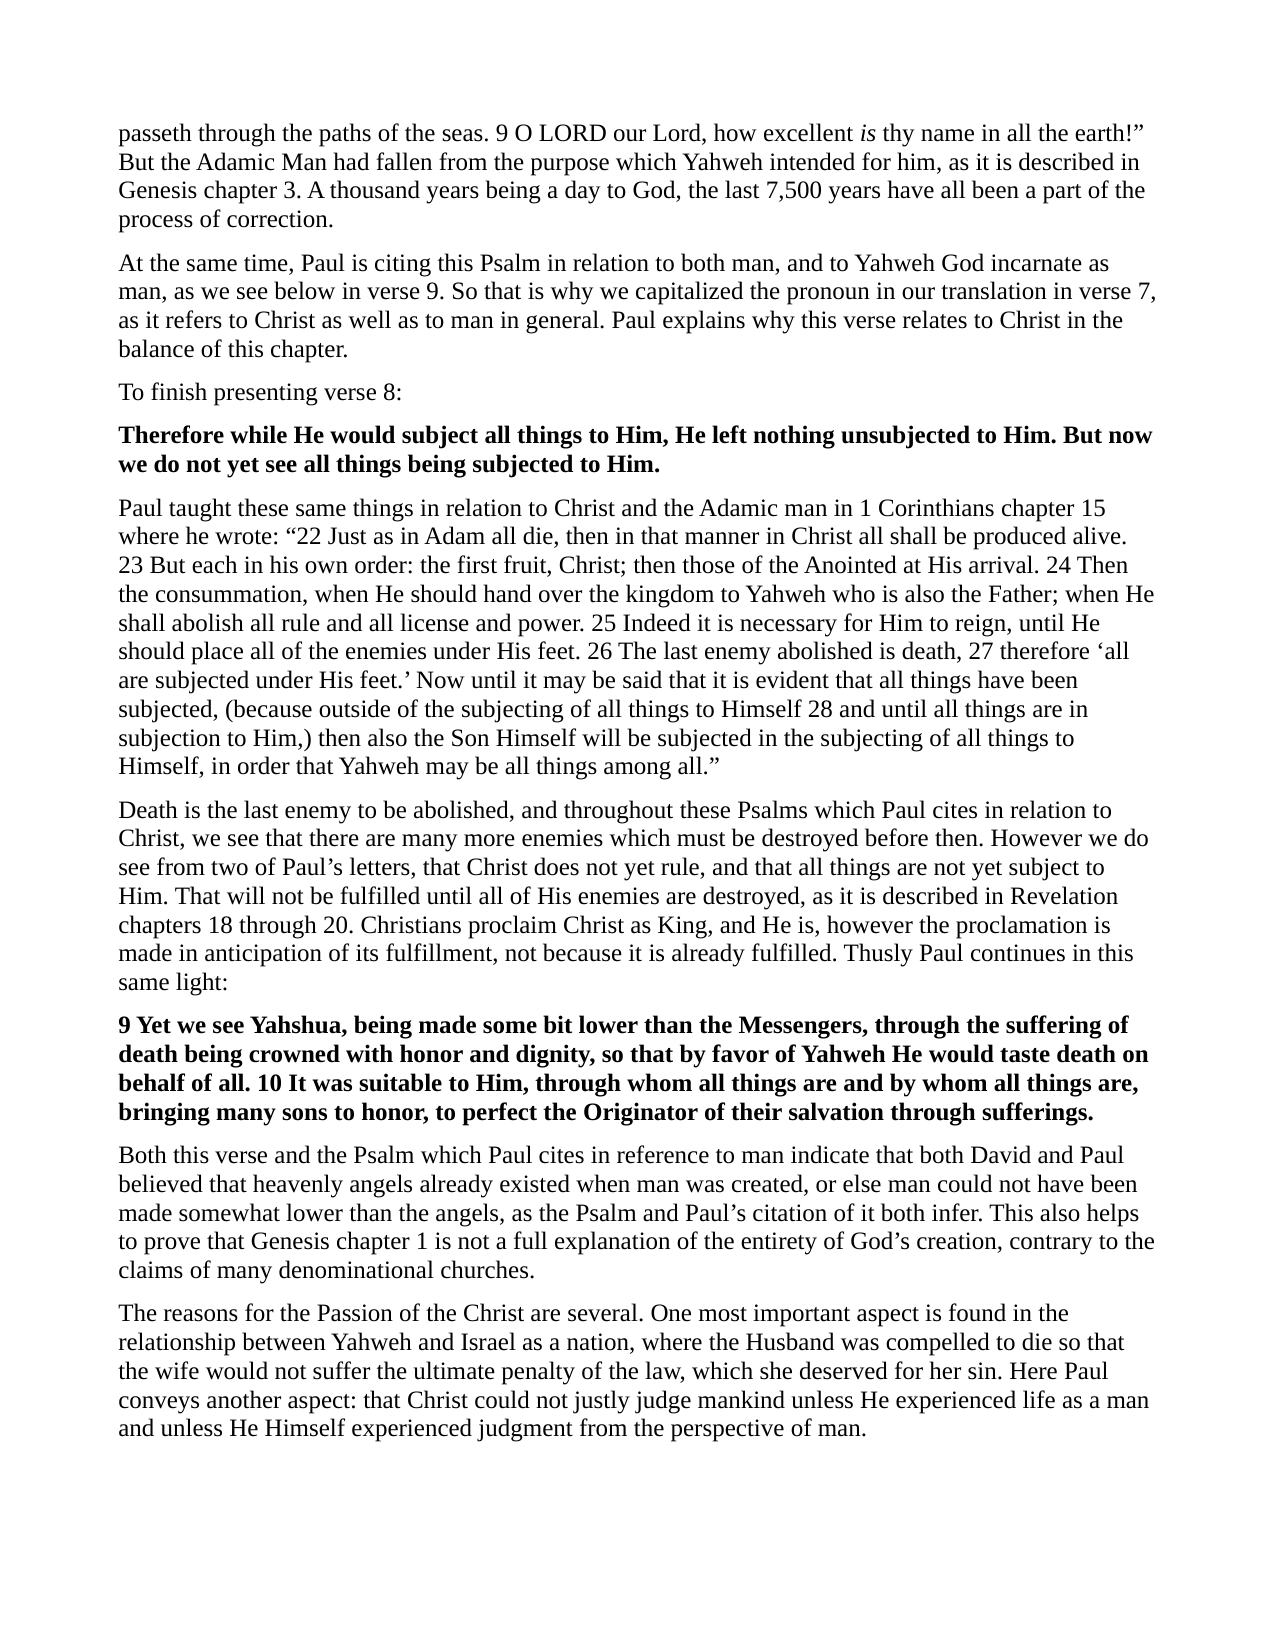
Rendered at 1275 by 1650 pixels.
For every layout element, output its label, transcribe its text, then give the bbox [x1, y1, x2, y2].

text Both this verse and the Psalm which Paul cites in reference to man indicate that both David and Paul believed that heavenly angels already existed when man was created, or else man could not have been made somewhat lower than the angels, as the Psalm and Paul’s citation of it both infer. This also helps to prove that Genesis chapter 1 is not a full explanation of the entirety of God’s creation, contrary to the claims of many denominational churches. [118, 1140, 1157, 1284]
text The reasons for the Passion of the Christ are several. One most important aspect is found in the relationship between Yahweh and Israel as a nation, where the Husband was compelled to die so that the wife would not suffer the ultimate penalty of the law, which she deserved for her sin. Here Paul conveys another aspect: that Christ could not justly judge mankind unless He experienced life as a man and unless He Himself experienced judgment from the perspective of man. [118, 1298, 1157, 1442]
text passeth through the paths of the seas. 9 O LORD our Lord, how excellent is thy name in all the earth!” But the Adamic Man had fallen from the purpose which Yahweh intended for him, as it is described in Genesis chapter 3. A thousand years being a day to God, the last 7,500 years have all been a part of the process of correction. [118, 118, 1157, 233]
text Death is the last enemy to be abolished, and throughout these Psalms which Paul cites in relation to Christ, we see that there are many more enemies which must be destroyed before then. However we do see from two of Paul’s letters, that Christ does not yet rule, and that all things are not yet subject to Him. That will not be fulfilled until all of His enemies are destroyed, as it is described in Revelation chapters 18 through 20. Christians proclaim Christ as King, and He is, however the proclamation is made in anticipation of its fulfillment, not because it is already fulfilled. Thusly Paul continues in this same light: [118, 795, 1157, 996]
text At the same time, Paul is citing this Psalm in relation to both man, and to Yahweh God incarnate as man, as we see below in verse 9. So that is why we capitalized the pronoun in our translation in verse 7, as it refers to Christ as well as to man in general. Paul explains why this verse relates to Christ in the balance of this chapter. [118, 248, 1157, 363]
text Paul taught these same things in relation to Christ and the Adamic man in 1 Corinthians chapter 15 where he wrote: “22 Just as in Adam all die, then in that manner in Christ all shall be produced alive. 23 But each in his own order: the first fruit, Christ; then those of the Anointed at His arrival. 24 Then the consummation, when He should hand over the kingdom to Yahweh who is also the Father; when He shall abolish all rule and all license and power. 25 Indeed it is necessary for Him to reign, until He should place all of the enemies under His feet. 26 The last enemy abolished is death, 27 therefore ‘all are subjected under His feet.’ Now until it may be said that it is evident that all things have been subjected, (because outside of the subjecting of all things to Himself 28 and until all things are in subjection to Him,) then also the Son Himself will be subjected in the subjecting of all things to Himself, in order that Yahweh may be all things among all.” [118, 493, 1157, 780]
text 9 Yet we see Yahshua, being made some bit lower than the Messengers, through the suffering of death being crowned with honor and dignity, so that by favor of Yahweh He would taste death on behalf of all. 10 It was suitable to Him, through whom all things are and by whom all things are, bringing many sons to honor, to perfect the Originator of their salvation through sufferings. [118, 1011, 1157, 1126]
text Therefore while He would subject all things to Him, He left nothing unsubjected to Him. But now we do not yet see all things being subjected to Him. [118, 421, 1157, 478]
text To finish presenting verse 8: [118, 377, 1157, 406]
